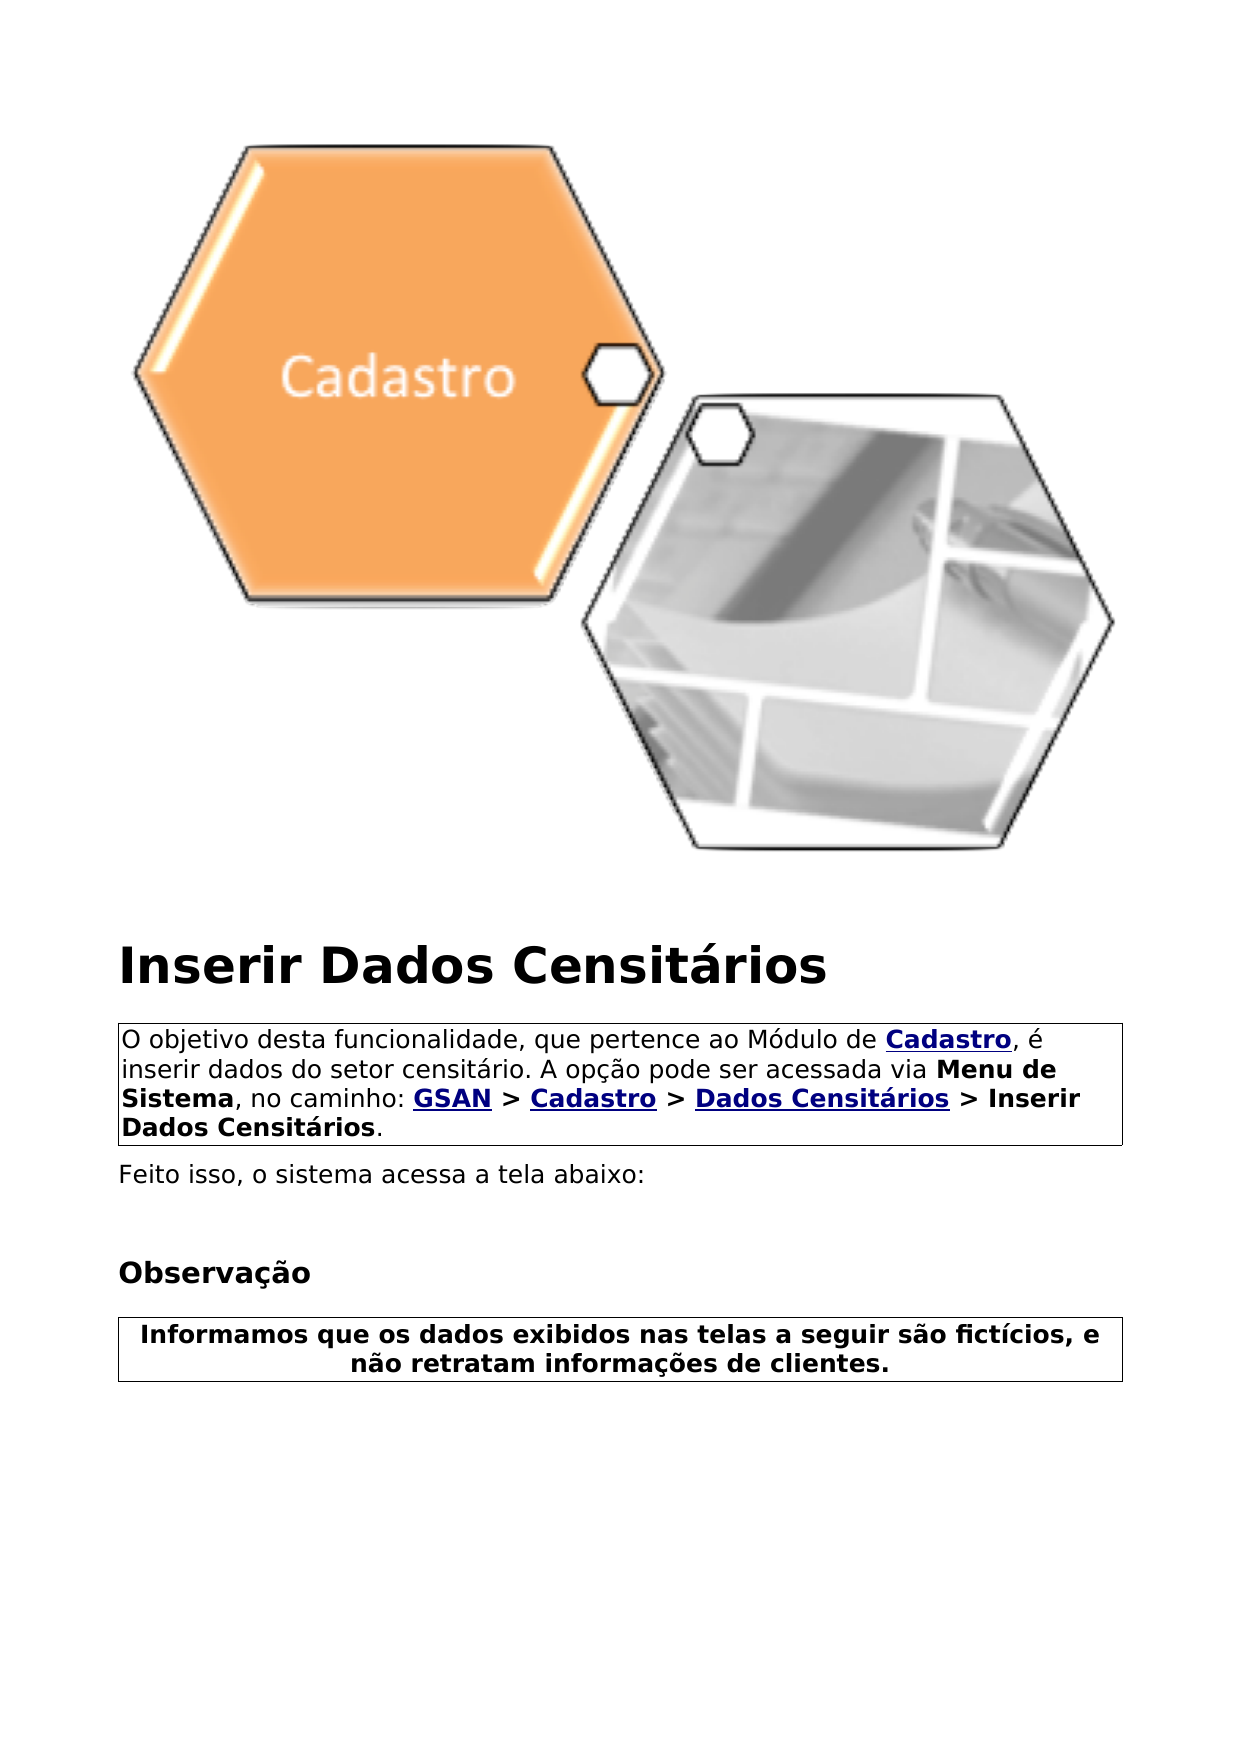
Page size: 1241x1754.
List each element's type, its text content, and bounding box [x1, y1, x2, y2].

text Feito isso, o sistema acessa a tela abaixo: [118, 1160, 1122, 1218]
picture [118, 118, 1123, 871]
subtitle Observação [118, 1256, 1122, 1290]
table_header O objetivo desta funcionalidade, que pertence ao Módulo de Cadastro, é inserir dados do setor censitário. A opção pode ser acessada via Menu de Sistema, no caminho: GSAN > Cadastro > Dados Censitários > Inserir Dados Censitários. [119, 1024, 1122, 1145]
table_header Informamos que os dados exibidos nas telas a seguir são fictícios, e não retratam informações de clientes. [119, 1318, 1122, 1381]
subtitle Inserir Dados Censitários [118, 937, 1122, 995]
